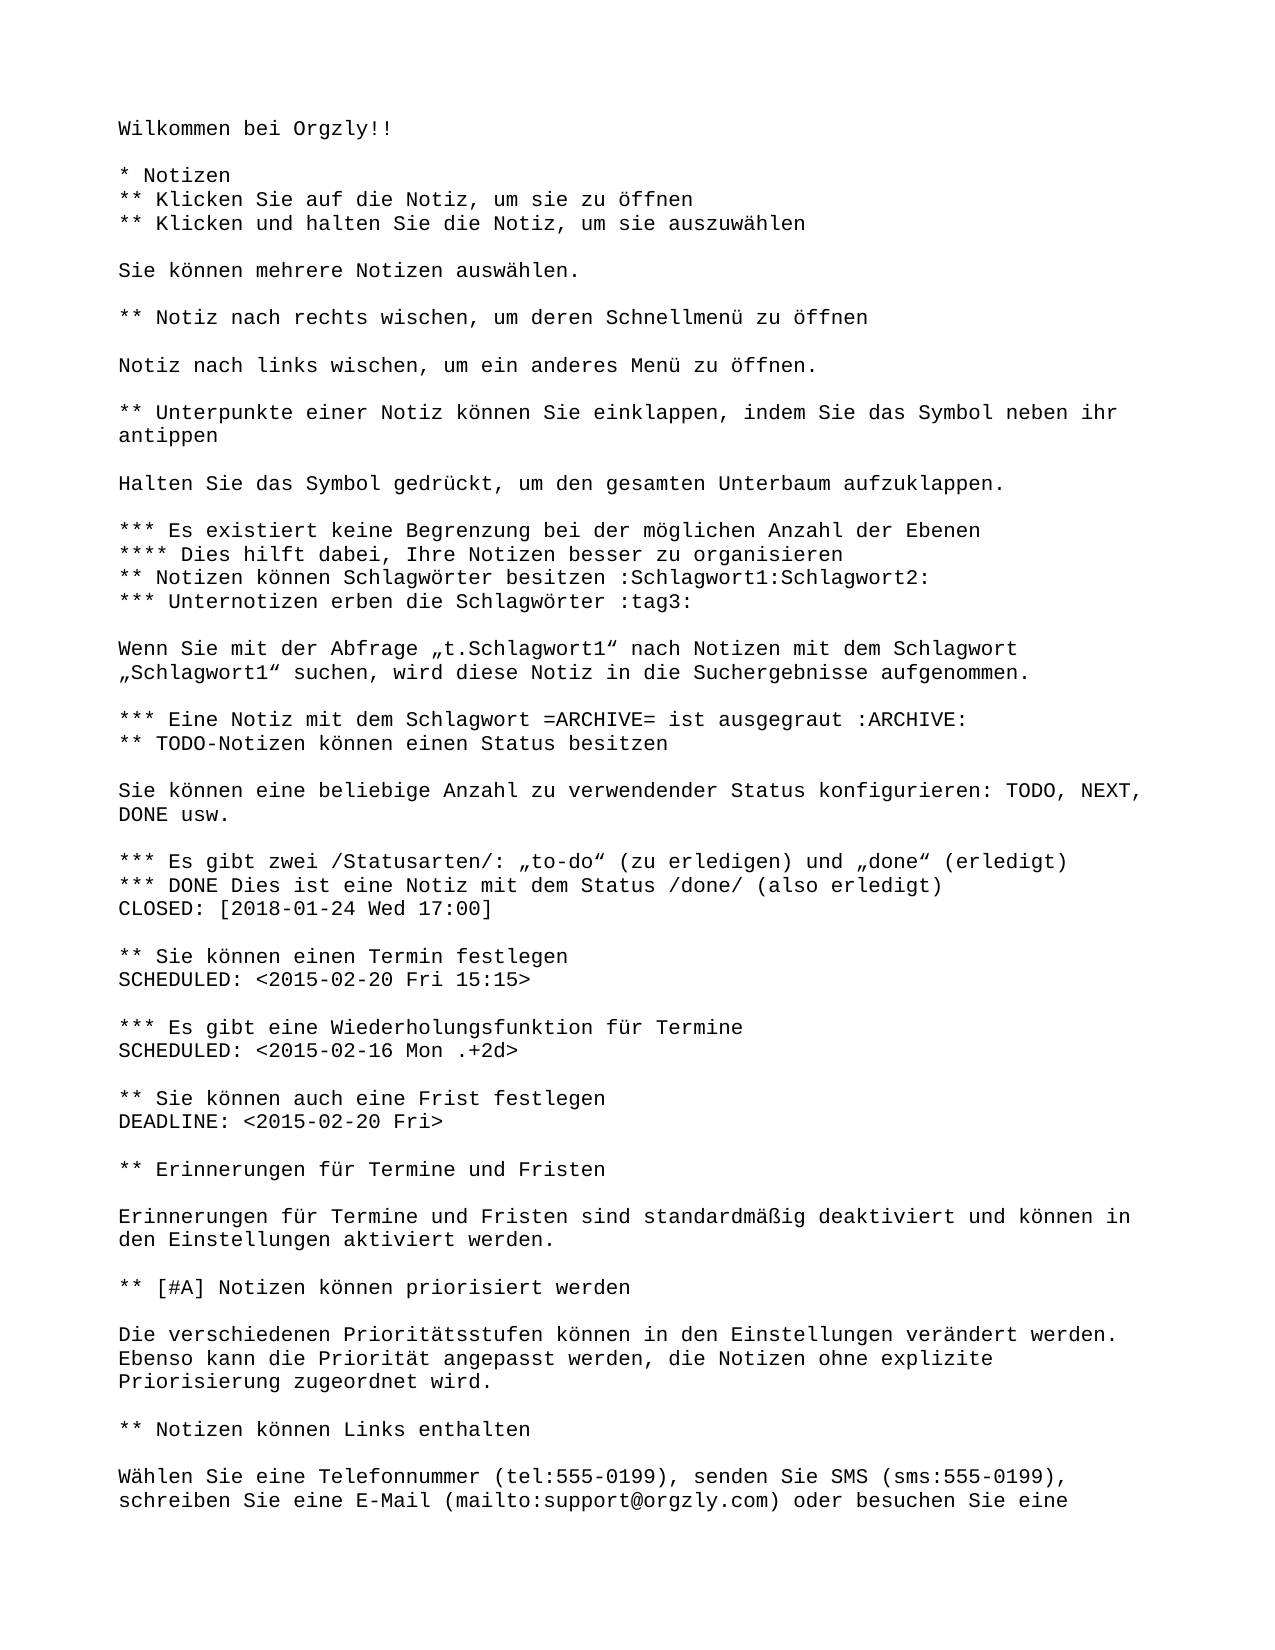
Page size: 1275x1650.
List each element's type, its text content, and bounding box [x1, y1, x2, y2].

text Erinnerungen für Termine und Fristen sind standardmäßig deaktiviert und können in den Einstellungen aktiviert werden. [118, 1206, 1157, 1253]
text ** Sie können auch eine Frist festlegen [118, 1088, 1157, 1111]
text Wenn Sie mit der Abfrage „t.Schlagwort1“ nach Notizen mit dem Schlagwort „Schlagwort1“ suchen, wird diese Notiz in die Suchergebnisse aufgenommen. [118, 638, 1157, 686]
text ** Klicken und halten Sie die Notiz, um sie auszuwählen [118, 213, 1157, 236]
text ** Notizen können Links enthalten [118, 1419, 1157, 1442]
text ** [#A] Notizen können priorisiert werden [118, 1277, 1157, 1300]
text **** Dies hilft dabei, Ihre Notizen besser zu organisieren [118, 544, 1157, 567]
text CLOSED: [2018-01-24 Wed 17:00] [118, 898, 1157, 922]
text Sie können mehrere Notizen auswählen. [118, 260, 1157, 284]
text SCHEDULED: <2015-02-16 Mon .+2d> [118, 1040, 1157, 1064]
text Sie können eine beliebige Anzahl zu verwendender Status konfigurieren: TODO, NEXT, DONE usw. [118, 780, 1157, 827]
text ** Sie können einen Termin festlegen [118, 946, 1157, 969]
text ** Erinnerungen für Termine und Fristen [118, 1158, 1157, 1182]
text *** Es gibt zwei /Statusarten/: „to-do“ (zu erledigen) und „done“ (erledigt) [118, 851, 1157, 875]
text * Notizen [118, 165, 1157, 189]
text ** TODO-Notizen können einen Status besitzen [118, 733, 1157, 757]
text Die verschiedenen Prioritätsstufen können in den Einstellungen verändert werden. Ebenso kann die Priorität angepasst werden, die Notizen ohne explizite Priorisierung zugeordnet wird. [118, 1324, 1157, 1395]
text *** Es gibt eine Wiederholungsfunktion für Termine [118, 1017, 1157, 1040]
text Halten Sie das Symbol gedrückt, um den gesamten Unterbaum aufzuklappen. [118, 473, 1157, 496]
text *** Es existiert keine Begrenzung bei der möglichen Anzahl der Ebenen [118, 520, 1157, 544]
text ** Unterpunkte einer Notiz können Sie einklappen, indem Sie das Symbol neben ihr antippen [118, 402, 1157, 449]
text ** Klicken Sie auf die Notiz, um sie zu öffnen [118, 189, 1157, 213]
text *** Unternotizen erben die Schlagwörter :tag3: [118, 591, 1157, 615]
text Wählen Sie eine Telefonnummer (tel:555-0199), senden Sie SMS (sms:555-0199), schreiben Sie eine E-Mail (mailto:support@orgzly.com) oder besuchen Sie eine [118, 1466, 1157, 1513]
text *** DONE Dies ist eine Notiz mit dem Status /done/ (also erledigt) [118, 875, 1157, 898]
text DEADLINE: <2015-02-20 Fri> [118, 1111, 1157, 1135]
text Notiz nach links wischen, um ein anderes Menü zu öffnen. [118, 354, 1157, 378]
text ** Notiz nach rechts wischen, um deren Schnellmenü zu öffnen [118, 307, 1157, 331]
text Wilkommen bei Orgzly!! [118, 118, 1157, 142]
text *** Eine Notiz mit dem Schlagwort =ARCHIVE= ist ausgegraut :ARCHIVE: [118, 709, 1157, 733]
text ** Notizen können Schlagwörter besitzen :Schlagwort1:Schlagwort2: [118, 567, 1157, 591]
text SCHEDULED: <2015-02-20 Fri 15:15> [118, 969, 1157, 993]
